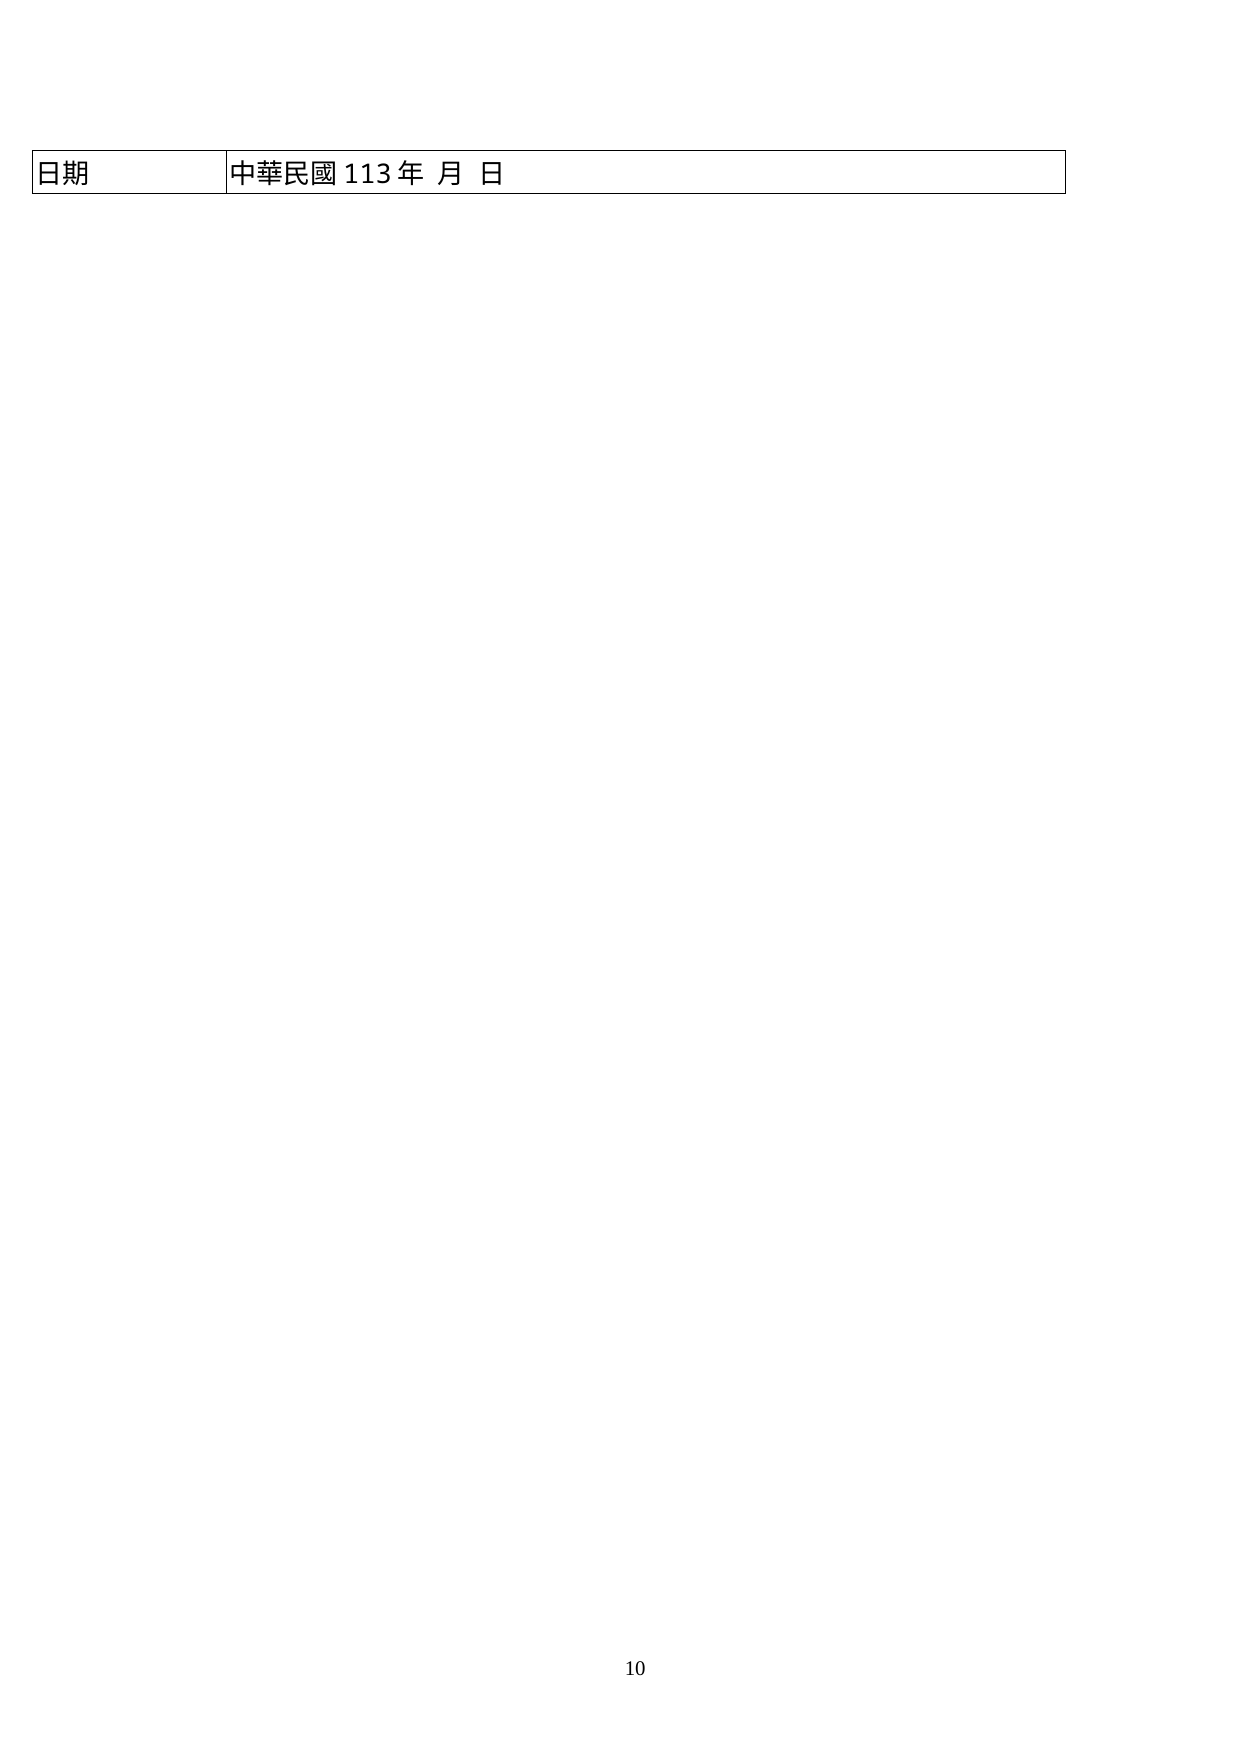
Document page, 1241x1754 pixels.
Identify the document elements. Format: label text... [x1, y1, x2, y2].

table_cell 中華民國113年 月 日 [227, 151, 1065, 193]
table_cell 日期 [33, 151, 226, 193]
